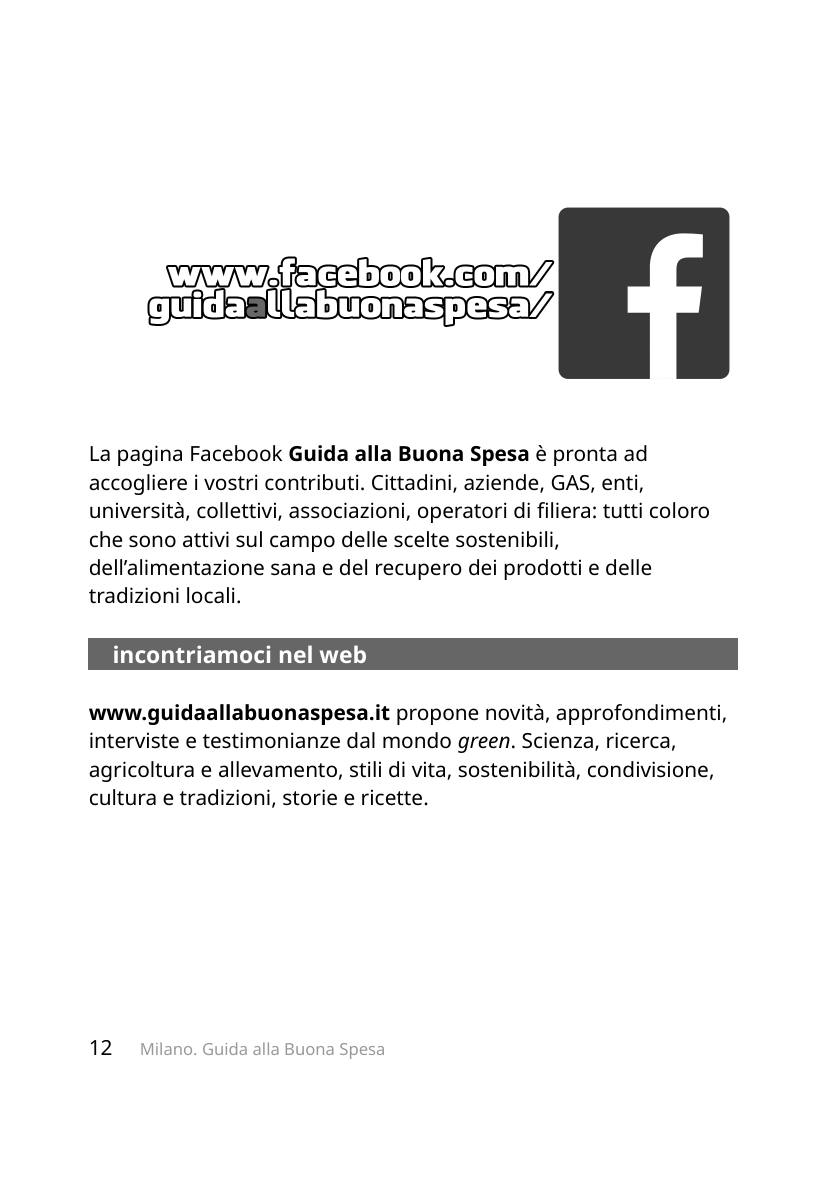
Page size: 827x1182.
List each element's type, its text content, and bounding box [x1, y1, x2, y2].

text incontriamoci nel web [88, 638, 738, 670]
text www.guidaallabuonaspesa.it propone novità, approfondimenti, interviste e testimonianze dal mondo green. Scienza, ricerca, agricoltura e allevamento, stili di vita, sostenibilità, condivisione, cultura e tradizioni, storie e ricette. [88, 698, 738, 812]
picture [88, 175, 739, 411]
text La pagina Facebook Guida alla Buona Spesa è pronta ad accogliere i vostri contributi. Cittadini, aziende, GAS, enti, università, collettivi, associazioni, operatori di filiera: tutti coloro che sono attivi sul campo delle scelte sostenibili, dell’alimentazione sana e del recupero dei prodotti e delle tradizioni locali. [88, 439, 738, 610]
